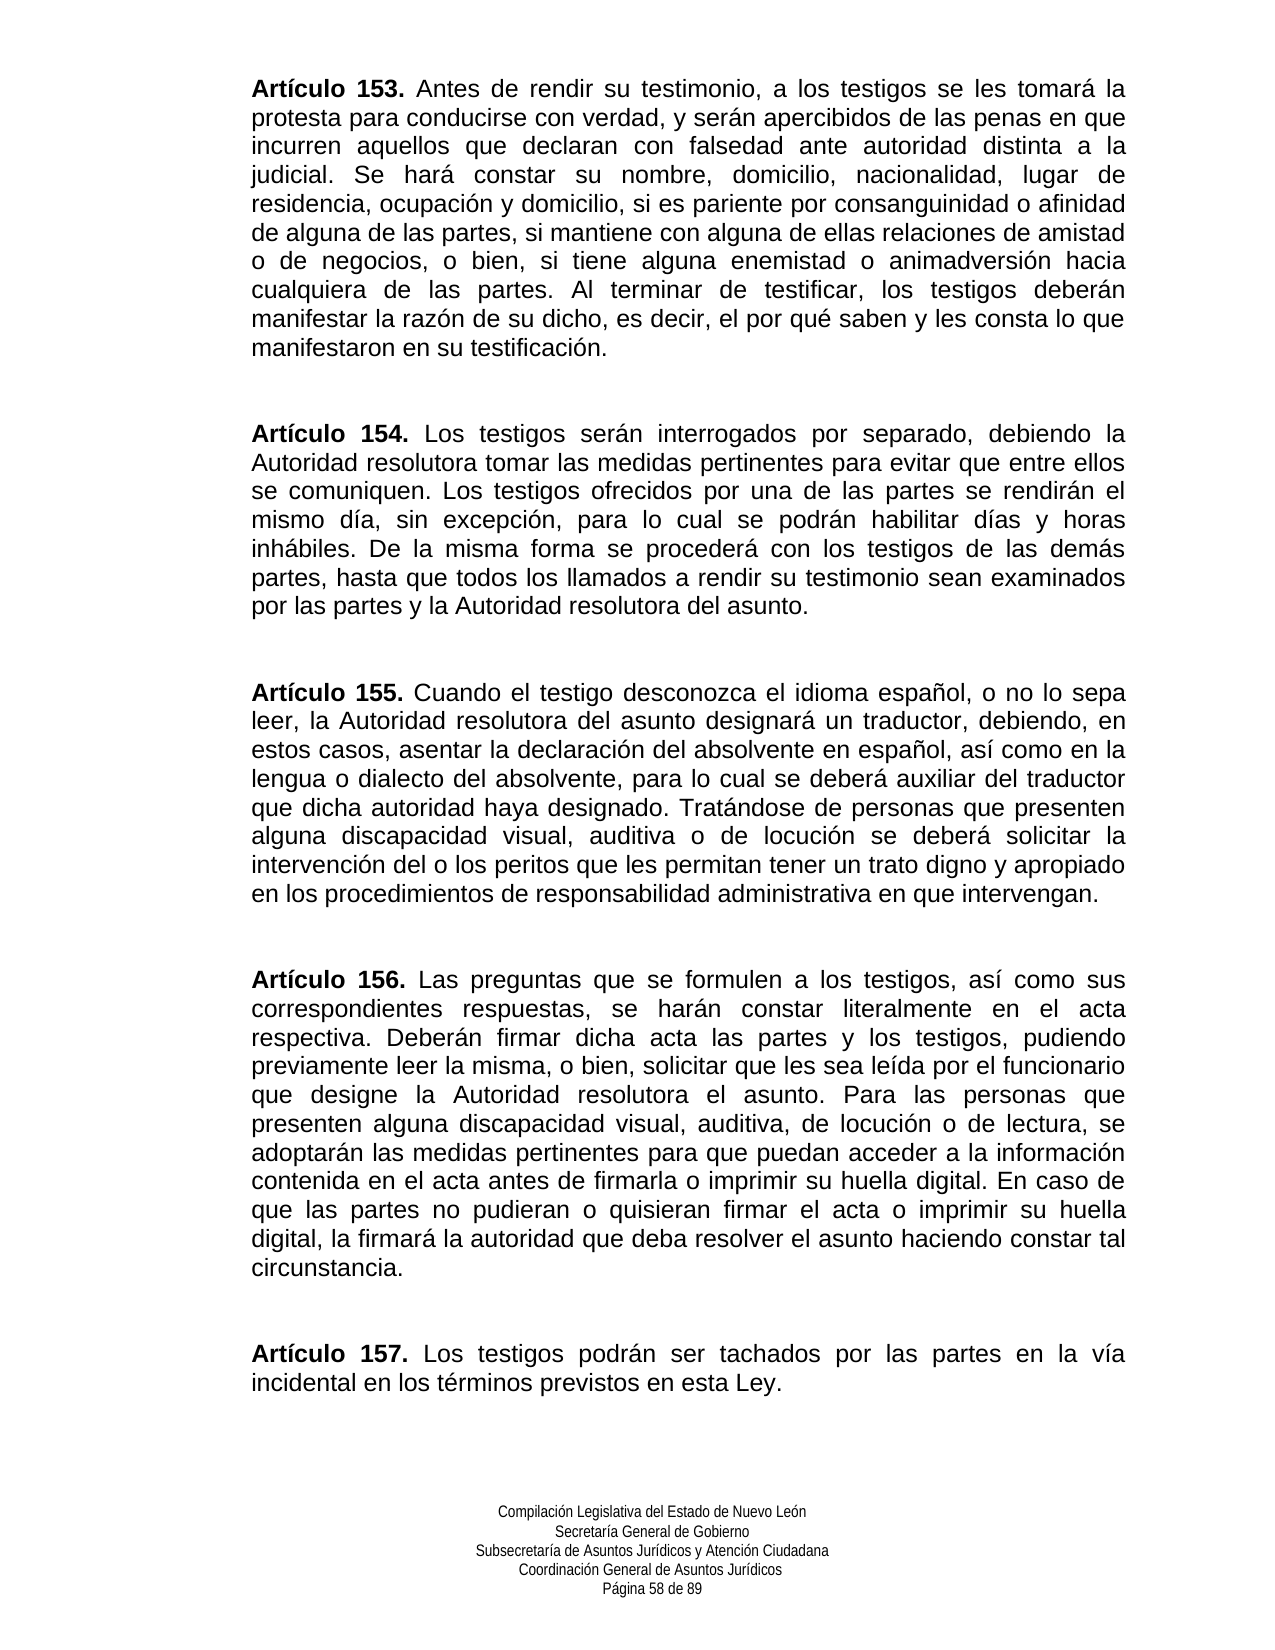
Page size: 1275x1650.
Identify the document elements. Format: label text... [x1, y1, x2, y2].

text Artículo 155. Cuando el testigo desconozca el idioma español, o no lo sepa leer, la Autoridad resolutora del asunto designará un traductor, debiendo, en estos casos, asentar la declaración del absolvente en español, así como en la lengua o dialecto del absolvente, para lo cual se deberá auxiliar del traductor que dicha autoridad haya designado. Tratándose de personas que presenten alguna discapacidad visual, auditiva o de locución se deberá solicitar la intervención del o los peritos que les permitan tener un trato digno y apropiado en los procedimientos de responsabilidad administrativa en que intervengan. [251, 678, 1127, 908]
text Artículo 153. Antes de rendir su testimonio, a los testigos se les tomará la protesta para conducirse con verdad, y serán apercibidos de las penas en que incurren aquellos que declaran con falsedad ante autoridad distinta a la judicial. Se hará constar su nombre, domicilio, nacionalidad, lugar de residencia, ocupación y domicilio, si es pariente por consanguinidad o afinidad de alguna de las partes, si mantiene con alguna de ellas relaciones de amistad o de negocios, o bien, si tiene alguna enemistad o animadversión hacia cualquiera de las partes. Al terminar de testificar, los testigos deberán manifestar la razón de su dicho, es decir, el por qué saben y les consta lo que manifestaron en su testificación. [251, 74, 1127, 361]
text Artículo 154. Los testigos serán interrogados por separado, debiendo la Autoridad resolutora tomar las medidas pertinentes para evitar que entre ellos se comuniquen. Los testigos ofrecidos por una de las partes se rendirán el mismo día, sin excepción, para lo cual se podrán habilitar días y horas inhábiles. De la misma forma se procederá con los testigos de las demás partes, hasta que todos los llamados a rendir su testimonio sean examinados por las partes y la Autoridad resolutora del asunto. [251, 419, 1127, 620]
text Artículo 156. Las preguntas que se formulen a los testigos, así como sus correspondientes respuestas, se harán constar literalmente en el acta respectiva. Deberán firmar dicha acta las partes y los testigos, pudiendo previamente leer la misma, o bien, solicitar que les sea leída por el funcionario que designe la Autoridad resolutora el asunto. Para las personas que presenten alguna discapacidad visual, auditiva, de locución o de lectura, se adoptarán las medidas pertinentes para que puedan acceder a la información contenida en el acta antes de firmarla o imprimir su huella digital. En caso de que las partes no pudieran o quisieran firmar el acta o imprimir su huella digital, la firmará la autoridad que deba resolver el asunto haciendo constar tal circunstancia. [251, 965, 1127, 1281]
text Artículo 157. Los testigos podrán ser tachados por las partes en la vía incidental en los términos previstos en esta Ley. [251, 1339, 1127, 1396]
